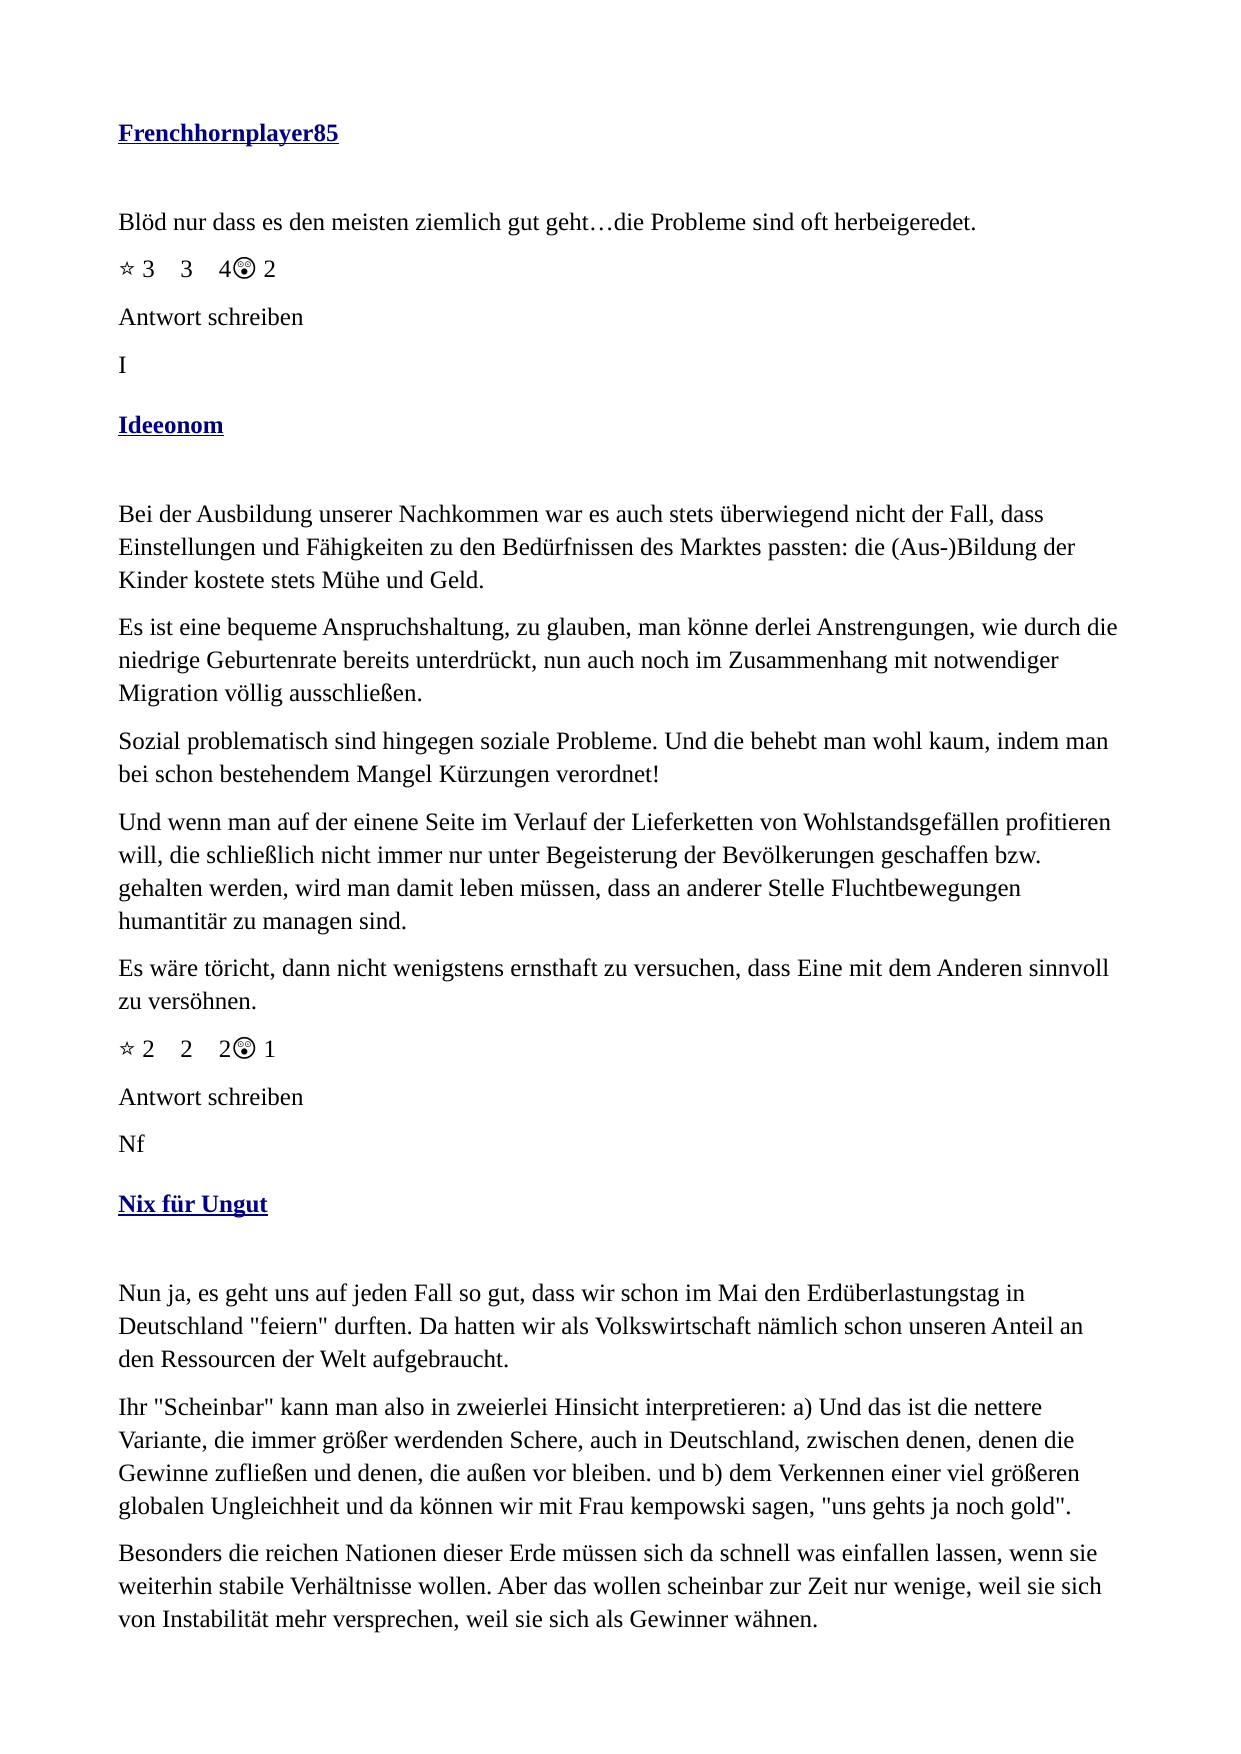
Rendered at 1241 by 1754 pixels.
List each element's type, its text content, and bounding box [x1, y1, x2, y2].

text Blöd nur dass es den meisten ziemlich gut geht…die Probleme sind oft herbeigeredet. [118, 207, 1122, 236]
text Und wenn man auf der einene Seite im Verlauf der Lieferketten von Wohlstandsgefällen profitieren will, die schließlich nicht immer nur unter Begeisterung der Bevölkerungen geschaffen bzw. gehalten werden, wird man damit leben müssen, dass an anderer Stelle Fluchtbewegungen humantitär zu managen sind. [118, 807, 1122, 934]
text Bei der Ausbildung unserer Nachkommen war es auch stets überwiegend nicht der Fall, dass Einstellungen und Fähigkeiten zu den Bedürfnissen des Marktes passten: die (Aus-)Bildung der Kinder kostete stets Mühe und Geld. [118, 499, 1122, 593]
text Es wäre töricht, dann nicht wenigstens ernsthaft zu versuchen, dass Eine mit dem Anderen sinnvoll zu versöhnen. [118, 953, 1122, 1015]
subtitle Ideeonom [118, 410, 1122, 439]
text ⭐️ 3🙁 3🤨 4😲 2 [118, 254, 1122, 283]
text Antwort schreiben [118, 302, 1122, 331]
text I [118, 350, 1122, 378]
text Ihr "Scheinbar" kann man also in zweierlei Hinsicht interpretieren: a) Und das ist die nettere Variante, die immer größer werdenden Schere, auch in Deutschland, zwischen denen, denen die Gewinne zufließen und denen, die außen vor bleiben. und b) dem Verkennen einer viel größeren globalen Ungleichheit und da können wir mit Frau kempowski sagen, "uns gehts ja noch gold". [118, 1392, 1122, 1519]
subtitle Frenchhornplayer85 [118, 118, 1122, 147]
text Antwort schreiben [118, 1082, 1122, 1110]
text Sozial problematisch sind hingegen soziale Probleme. Und die behebt man wohl kaum, indem man bei schon bestehendem Mangel Kürzungen verordnet! [118, 726, 1122, 788]
text Es ist eine bequeme Anspruchshaltung, zu glauben, man könne derlei Anstrengungen, wie durch die niedrige Geburtenrate bereits unterdrückt, nun auch noch im Zusammenhang mit notwendiger Migration völlig ausschließen. [118, 612, 1122, 707]
subtitle Nix für Ungut [118, 1189, 1122, 1218]
text Nun ja, es geht uns auf jeden Fall so gut, dass wir schon im Mai den Erdüberlastungstag in Deutschland "feiern" durften. Da hatten wir als Volkswirtschaft nämlich schon unseren Anteil an den Ressourcen der Welt aufgebraucht. [118, 1278, 1122, 1373]
text Nf [118, 1129, 1122, 1158]
text ⭐️ 2🙁 2🤨 2😲 1 [118, 1034, 1122, 1063]
text Besonders die reichen Nationen dieser Erde müssen sich da schnell was einfallen lassen, wenn sie weiterhin stabile Verhältnisse wollen. Aber das wollen scheinbar zur Zeit nur wenige, weil sie sich von Instabilität mehr versprechen, weil sie sich als Gewinner wähnen. [118, 1538, 1122, 1633]
